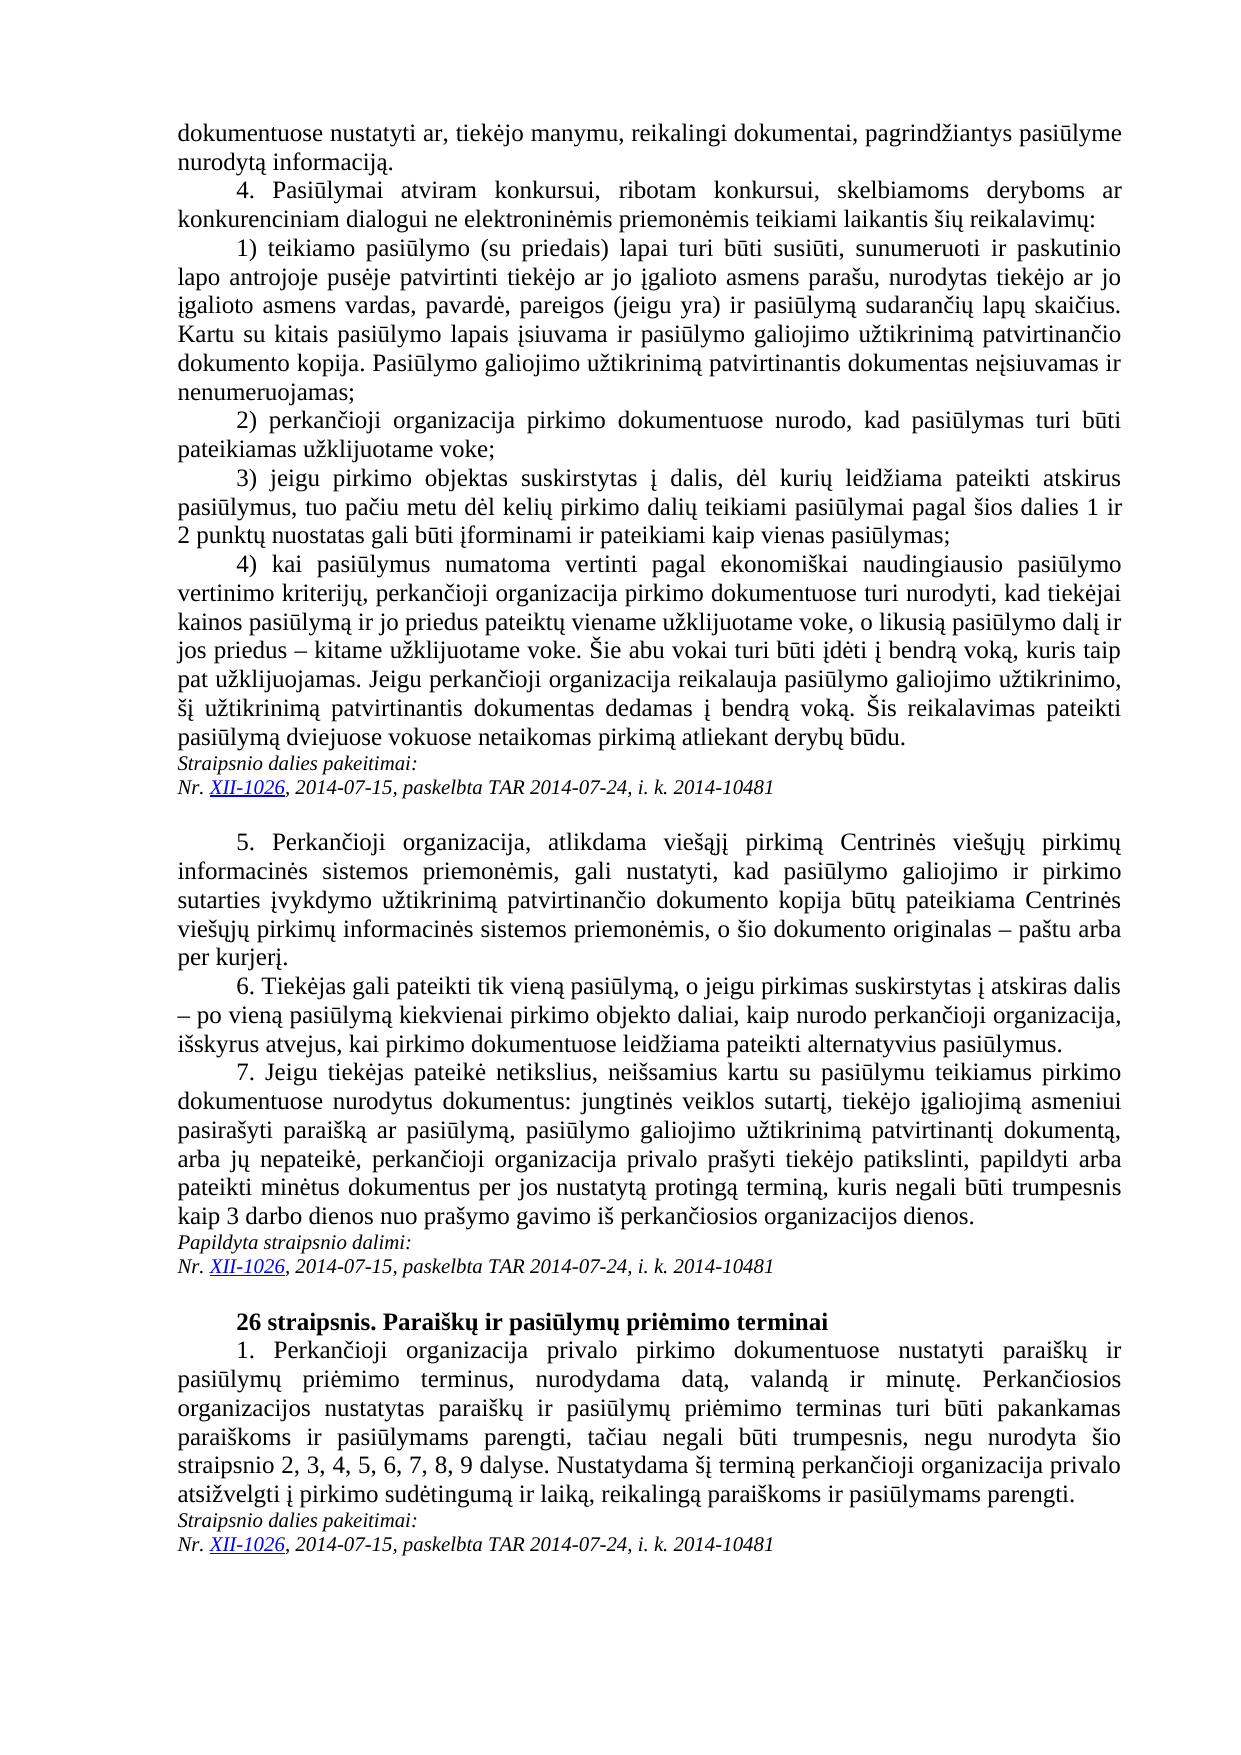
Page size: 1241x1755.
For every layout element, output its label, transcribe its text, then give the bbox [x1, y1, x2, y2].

text Nr. XII-1026, 2014-07-15, paskelbta TAR 2014-07-24, i. k. 2014-10481 [177, 1532, 1122, 1556]
text dokumentuose nustatyti ar, tiekėjo manymu, reikalingi dokumentai, pagrindžiantys pasiūlyme nurodytą informaciją. [177, 118, 1122, 176]
text 2) perkančioji organizacija pirkimo dokumentuose nurodo, kad pasiūlymas turi būti pateikiamas užklijuotame voke; [177, 406, 1122, 463]
text 7. Jeigu tiekėjas pateikė netikslius, neišsamius kartu su pasiūlymu teikiamus pirkimo dokumentuose nurodytus dokumentus: jungtinės veiklos sutartį, tiekėjo įgaliojimą asmeniui pasirašyti paraišką ar pasiūlymą, pasiūlymo galiojimo užtikrinimą patvirtinantį dokumentą, arba jų nepateikė, perkančioji organizacija privalo prašyti tiekėjo patikslinti, papildyti arba pateikti minėtus dokumentus per jos nustatytą protingą terminą, kuris negali būti trumpesnis kaip 3 darbo dienos nuo prašymo gavimo iš perkančiosios organizacijos dienos. [177, 1057, 1122, 1230]
text 4) kai pasiūlymus numatoma vertinti pagal ekonomiškai naudingiausio pasiūlymo vertinimo kriterijų, perkančioji organizacija pirkimo dokumentuose turi nurodyti, kad tiekėjai kainos pasiūlymą ir jo priedus pateiktų viename užklijuotame voke, o likusią pasiūlymo dalį ir jos priedus – kitame užklijuotame voke. Šie abu vokai turi būti įdėti į bendrą voką, kuris taip pat užklijuojamas. Jeigu perkančioji organizacija reikalauja pasiūlymo galiojimo užtikrinimo, šį užtikrinimą patvirtinantis dokumentas dedamas į bendrą voką. Šis reikalavimas pateikti pasiūlymą dviejuose vokuose netaikomas pirkimą atliekant derybų būdu. [177, 549, 1122, 751]
text 1) teikiamo pasiūlymo (su priedais) lapai turi būti susiūti, sunumeruoti ir paskutinio lapo antrojoje pusėje patvirtinti tiekėjo ar jo įgalioto asmens parašu, nurodytas tiekėjo ar jo įgalioto asmens vardas, pavardė, pareigos (jeigu yra) ir pasiūlymą sudarančių lapų skaičius. Kartu su kitais pasiūlymo lapais įsiuvama ir pasiūlymo galiojimo užtikrinimą patvirtinančio dokumento kopija. Pasiūlymo galiojimo užtikrinimą patvirtinantis dokumentas neįsiuvamas ir nenumeruojamas; [177, 233, 1122, 406]
text 4. Pasiūlymai atviram konkursui, ribotam konkursui, skelbiamoms deryboms ar konkurenciniam dialogui ne elektroninėmis priemonėmis teikiami laikantis šių reikalavimų: [177, 176, 1122, 233]
text Papildyta straipsnio dalimi: [177, 1230, 1122, 1254]
text 6. Tiekėjas gali pateikti tik vieną pasiūlymą, o jeigu pirkimas suskirstytas į atskiras dalis – po vieną pasiūlymą kiekvienai pirkimo objekto daliai, kaip nurodo perkančioji organizacija, išskyrus atvejus, kai pirkimo dokumentuose leidžiama pateikti alternatyvius pasiūlymus. [177, 971, 1122, 1057]
text Nr. XII-1026, 2014-07-15, paskelbta TAR 2014-07-24, i. k. 2014-10481 [177, 775, 1122, 799]
text 26 straipsnis. Paraiškų ir pasiūlymų priėmimo terminai [236, 1307, 1122, 1336]
text 3) jeigu pirkimo objektas suskirstytas į dalis, dėl kurių leidžiama pateikti atskirus pasiūlymus, tuo pačiu metu dėl kelių pirkimo dalių teikiami pasiūlymai pagal šios dalies 1 ir 2 punktų nuostatas gali būti įforminami ir pateikiami kaip vienas pasiūlymas; [177, 463, 1122, 549]
text Nr. XII-1026, 2014-07-15, paskelbta TAR 2014-07-24, i. k. 2014-10481 [177, 1254, 1122, 1278]
text Straipsnio dalies pakeitimai: [177, 1508, 1122, 1532]
text 1. Perkančioji organizacija privalo pirkimo dokumentuose nustatyti paraiškų ir pasiūlymų priėmimo terminus, nurodydama datą, valandą ir minutę. Perkančiosios organizacijos nustatytas paraiškų ir pasiūlymų priėmimo terminas turi būti pakankamas paraiškoms ir pasiūlymams parengti, tačiau negali būti trumpesnis, negu nurodyta šio straipsnio 2, 3, 4, 5, 6, 7, 8, 9 dalyse. Nustatydama šį terminą perkančioji organizacija privalo atsižvelgti į pirkimo sudėtingumą ir laiką, reikalingą paraiškoms ir pasiūlymams parengti. [177, 1336, 1122, 1508]
text Straipsnio dalies pakeitimai: [177, 751, 1122, 775]
text 5. Perkančioji organizacija, atlikdama viešąjį pirkimą Centrinės viešųjų pirkimų informacinės sistemos priemonėmis, gali nustatyti, kad pasiūlymo galiojimo ir pirkimo sutarties įvykdymo užtikrinimą patvirtinančio dokumento kopija būtų pateikiama Centrinės viešųjų pirkimų informacinės sistemos priemonėmis, o šio dokumento originalas – paštu arba per kurjerį. [177, 827, 1122, 971]
